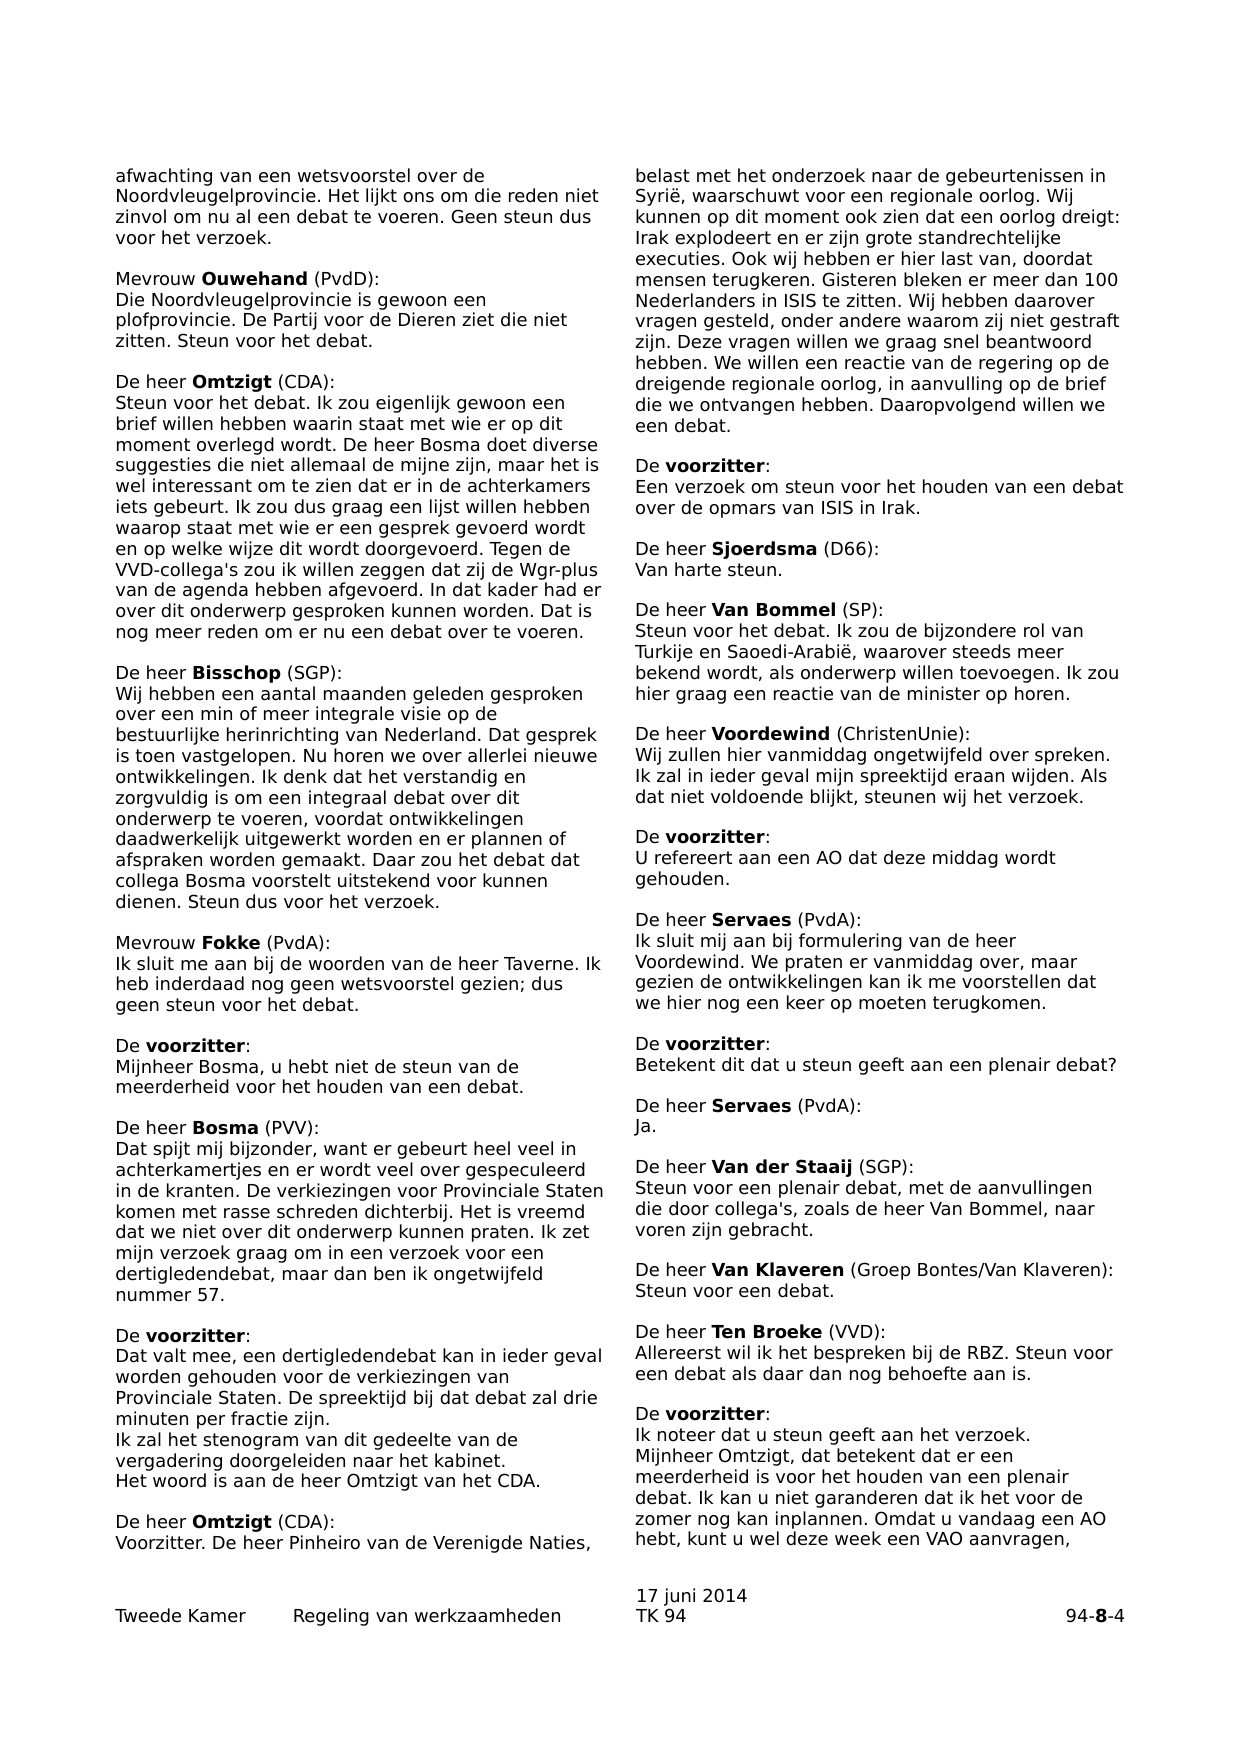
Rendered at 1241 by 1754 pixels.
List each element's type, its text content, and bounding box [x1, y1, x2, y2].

text De heer Van der Staaij (SGP): [635, 1157, 1125, 1178]
text De heer Servaes (PvdA): [635, 1095, 1125, 1116]
text Steun voor een plenair debat, met de aanvullingen die door collega's, zoals de heer Van Bommel, naar voren zijn gebracht. [635, 1178, 1125, 1240]
text afwachting van een wetsvoorstel over de Noordvleugelprovincie. Het lijkt ons om die reden niet zinvol om nu al een debat te voeren. Geen steun dus voor het verzoek. [115, 165, 605, 249]
text De heer Omtzigt (CDA): [115, 372, 605, 393]
text Dat spijt mij bijzonder, want er gebeurt heel veel in achterkamertjes en er wordt veel over gespeculeerd in de kranten. De verkiezingen voor Provinciale Staten komen met rasse schreden dichterbij. Het is vreemd dat we niet over dit onderwerp kunnen praten. Ik zet mijn verzoek graag om in een verzoek voor een dertigledendebat, maar dan ben ik ongetwijfeld nummer 57. [115, 1139, 605, 1306]
text Mijnheer Bosma, u hebt niet de steun van de meerderheid voor het houden van een debat. [115, 1056, 605, 1098]
text De heer Ten Broeke (VVD): [635, 1322, 1125, 1342]
text De heer Voordewind (ChristenUnie): [635, 724, 1125, 745]
text De voorzitter: [115, 1036, 605, 1056]
text De heer Bosma (PVV): [115, 1118, 605, 1139]
text Van harte steun. [635, 559, 1125, 580]
text Mevrouw Fokke (PvdA): [115, 932, 605, 953]
text belast met het onderzoek naar de gebeurtenissen in Syrië, waarschuwt voor een regionale oorlog. Wij kunnen op dit moment ook zien dat een oorlog dreigt: Irak explodeert en er zijn grote standrechtelijke executies. Ook wij hebben er hier last van, doordat mensen terugkeren. Gisteren bleken er meer dan 100 Nederlanders in ISIS te zitten. Wij hebben daarover vragen gesteld, onder andere waarom zij niet gestraft zijn. Deze vragen willen we graag snel beantwoord hebben. We willen een reactie van de regering op de dreigende regionale oorlog, in aanvulling op de brief die we ontvangen hebben. Daaropvolgend willen we een debat. [635, 165, 1125, 436]
text Die Noordvleugelprovincie is gewoon een plofprovincie. De Partij voor de Dieren ziet die niet zitten. Steun voor het debat. [115, 289, 605, 352]
text Het woord is aan de heer Omtzigt van het CDA. [115, 1471, 605, 1492]
text Betekent dit dat u steun geeft aan een plenair debat? [635, 1054, 1125, 1075]
text Ik zal het stenogram van dit gedeelte van de vergadering doorgeleiden naar het kabinet. [115, 1429, 605, 1471]
text Dat valt mee, een dertigledendebat kan in ieder geval worden gehouden voor de verkiezingen van Provinciale Staten. De spreektijd bij dat debat zal drie minuten per fractie zijn. [115, 1346, 605, 1429]
text Steun voor het debat. Ik zou eigenlijk gewoon een brief willen hebben waarin staat met wie er op dit moment overlegd wordt. De heer Bosma doet diverse suggesties die niet allemaal de mijne zijn, maar het is wel interessant om te zien dat er in de achterkamers iets gebeurt. Ik zou dus graag een lijst willen hebben waarop staat met wie er een gesprek gevoerd wordt en op welke wijze dit wordt doorgevoerd. Tegen de VVD-collega's zou ik willen zeggen dat zij de Wgr-plus van de agenda hebben afgevoerd. In dat kader had er over dit onderwerp gesproken kunnen worden. Dat is nog meer reden om er nu een debat over te voeren. [115, 393, 605, 643]
text De heer Bisschop (SGP): [115, 663, 605, 683]
text De voorzitter: [635, 456, 1125, 477]
text De voorzitter: [115, 1326, 605, 1346]
text De voorzitter: [635, 1034, 1125, 1054]
text U refereert aan een AO dat deze middag wordt gehouden. [635, 848, 1125, 890]
text De heer Van Klaveren (Groep Bontes/Van Klaveren): [635, 1260, 1125, 1281]
text Mijnheer Omtzigt, dat betekent dat er een meerderheid is voor het houden van een plenair debat. Ik kan u niet garanderen dat ik het voor de zomer nog kan inplannen. Omdat u vandaag een AO hebt, kunt u wel deze week een VAO aanvragen, [635, 1446, 1125, 1550]
text Voorzitter. De heer Pinheiro van de Verenigde Naties, [115, 1533, 605, 1554]
text Allereerst wil ik het bespreken bij de RBZ. Steun voor een debat als daar dan nog behoefte aan is. [635, 1342, 1125, 1384]
text Ik sluit me aan bij de woorden van de heer Taverne. Ik heb inderdaad nog geen wetsvoorstel gezien; dus geen steun voor het debat. [115, 953, 605, 1016]
text Mevrouw Ouwehand (PvdD): [115, 269, 605, 289]
text Ik noteer dat u steun geeft aan het verzoek. [635, 1425, 1125, 1446]
text De heer Sjoerdsma (D66): [635, 538, 1125, 559]
text Steun voor het debat. Ik zou de bijzondere rol van Turkije en Saoedi-Arabië, waarover steeds meer bekend wordt, als onderwerp willen toevoegen. Ik zou hier graag een reactie van de minister op horen. [635, 621, 1125, 704]
text Wij hebben een aantal maanden geleden gesproken over een min of meer integrale visie op de bestuurlijke herinrichting van Nederland. Dat gesprek is toen vastgelopen. Nu horen we over allerlei nieuwe ontwikkelingen. Ik denk dat het verstandig en zorgvuldig is om een integraal debat over dit onderwerp te voeren, voordat ontwikkelingen daadwerkelijk uitgewerkt worden en er plannen of afspraken worden gemaakt. Daar zou het debat dat collega Bosma voorstelt uitstekend voor kunnen dienen. Steun dus voor het verzoek. [115, 683, 605, 912]
text De heer Van Bommel (SP): [635, 600, 1125, 621]
text Ja. [635, 1116, 1125, 1137]
text De heer Omtzigt (CDA): [115, 1512, 605, 1533]
text Een verzoek om steun voor het houden van een debat over de opmars van ISIS in Irak. [635, 477, 1125, 518]
text Steun voor een debat. [635, 1281, 1125, 1302]
text De voorzitter: [635, 1404, 1125, 1425]
text De heer Servaes (PvdA): [635, 910, 1125, 931]
text Ik sluit mij aan bij formulering van de heer Voordewind. We praten er vanmiddag over, maar gezien de ontwikkelingen kan ik me voorstellen dat we hier nog een keer op moeten terugkomen. [635, 931, 1125, 1014]
text Wij zullen hier vanmiddag ongetwijfeld over spreken. Ik zal in ieder geval mijn spreektijd eraan wijden. Als dat niet voldoende blijkt, steunen wij het verzoek. [635, 745, 1125, 807]
text De voorzitter: [635, 827, 1125, 848]
